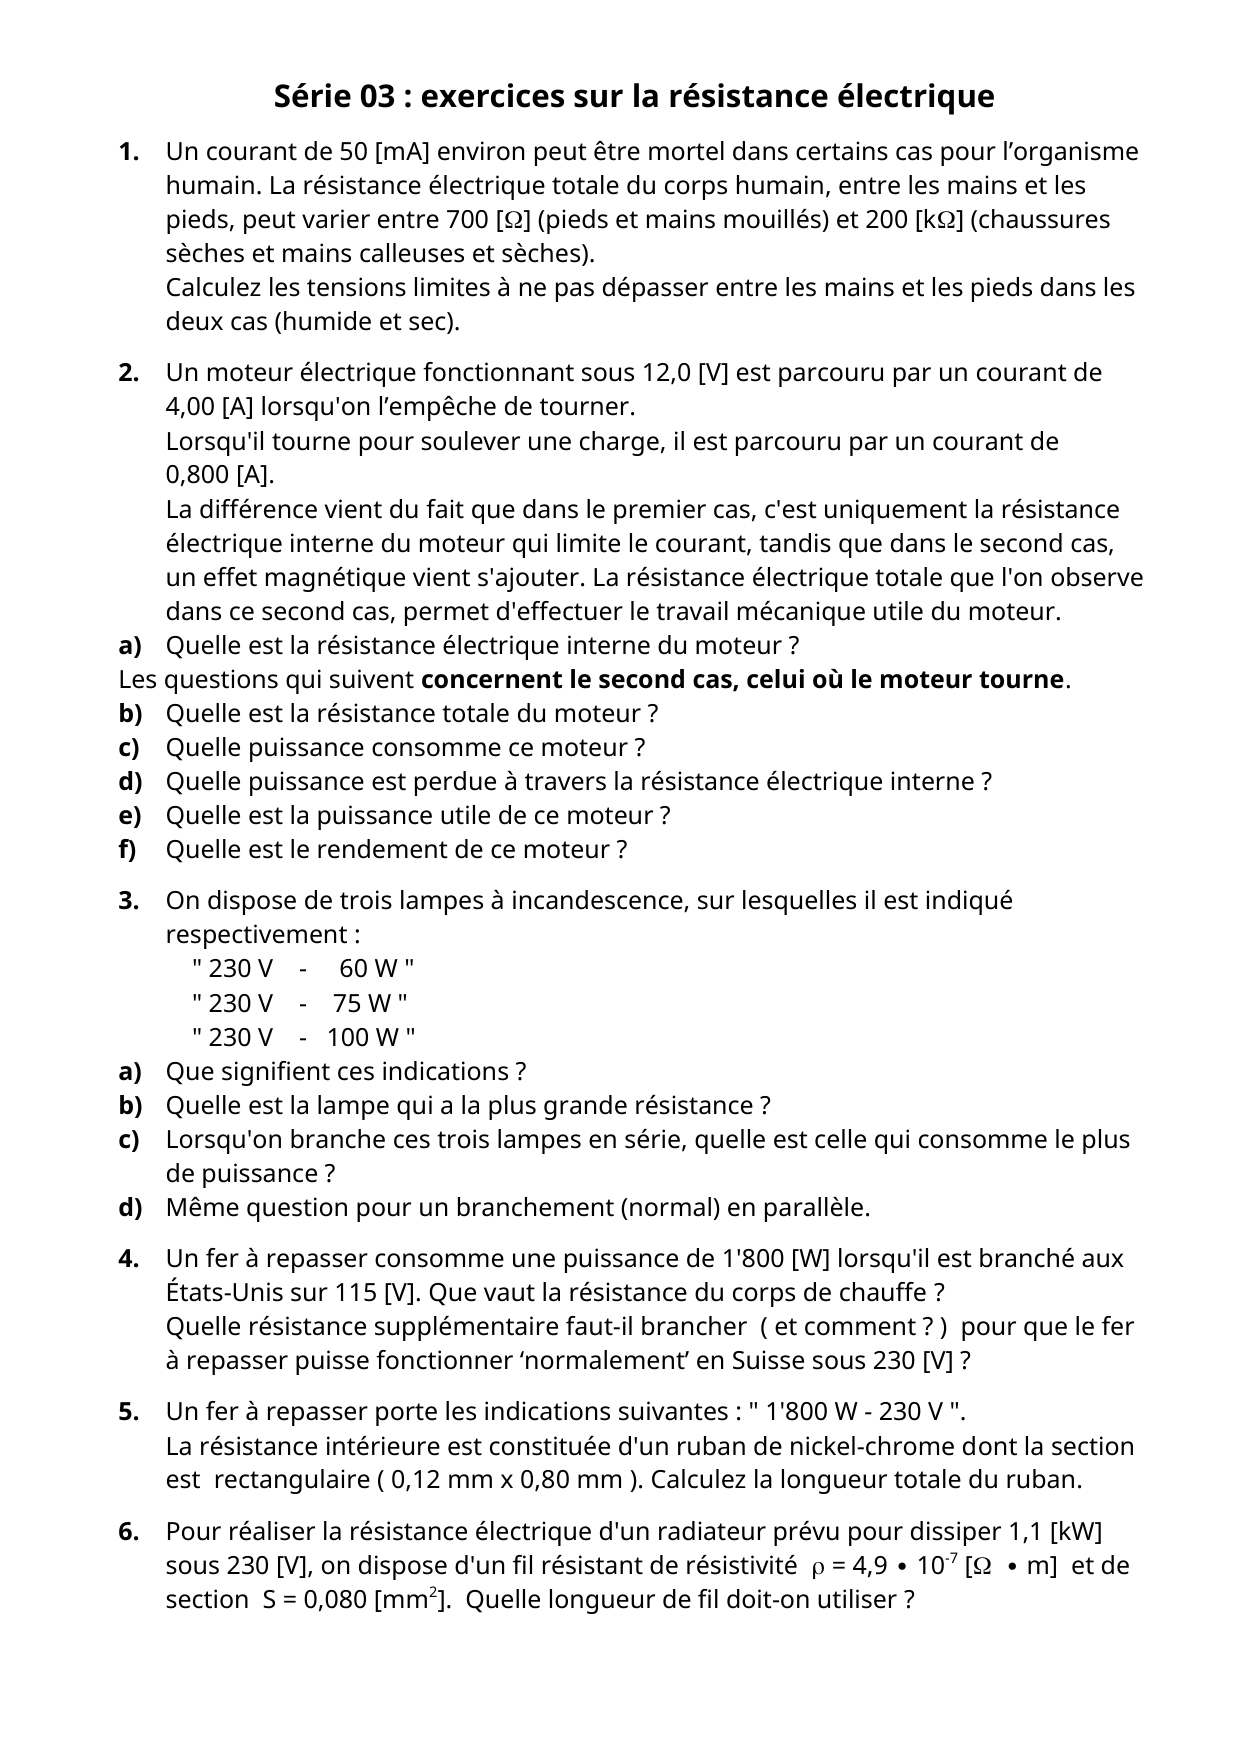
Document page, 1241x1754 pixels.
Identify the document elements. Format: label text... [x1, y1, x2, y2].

text b) Quelle est la lampe qui a la plus grande résistance ? [118, 1087, 1152, 1121]
text 5. Un fer à repasser porte les indications suivantes : " 1'800 W - 230 V ". [118, 1394, 1152, 1428]
text f) Quelle est le rendement de ce moteur ? [118, 832, 1152, 866]
text 1. Un courant de 50 [mA] environ peut être mortel dans certains cas pour l’organisme humain. La résistance électrique totale du corps humain, entre les mains et les pieds, peut varier entre 700 [] (pieds et mains mouillés) et 200 [k] (chaussures sèches et mains calleuses et sèches). [118, 133, 1152, 270]
text b) Quelle est la résistance totale du moteur ? [118, 696, 1152, 730]
text c) Quelle puissance consomme ce moteur ? [118, 730, 1152, 764]
text Calculez les tensions limites à ne pas dépasser entre les mains et les pieds dans les deux cas (humide et sec). [118, 270, 1152, 338]
text e) Quelle est la puissance utile de ce moteur ? [118, 798, 1152, 832]
text 4. Un fer à repasser consomme une puissance de 1'800 [W] lorsqu'il est branché aux États‑Unis sur 115 [V]. Que vaut la résistance du corps de chauffe ? [118, 1241, 1152, 1309]
text d) Quelle puissance est perdue à travers la résistance électrique interne ? [118, 764, 1152, 798]
text La résistance intérieure est constituée d'un ruban de nickel-chrome dont la section est rectangulaire ( 0,12 mm x 0,80 mm ). Calculez la longueur totale du ruban. [118, 1428, 1152, 1496]
text Quelle résistance supplémentaire faut-il brancher ( et comment ? ) pour que le fer à repasser puisse fonctionner ‘normalement’ en Suisse sous 230 [V] ? [118, 1309, 1152, 1377]
text c) Lorsqu'on branche ces trois lampes en série, quelle est celle qui consomme le plus de puissance ? [118, 1121, 1152, 1189]
text " 230 V - 100 W " [118, 1019, 1152, 1053]
subtitle Série 03 : exercices sur la résistance électrique [118, 74, 1152, 116]
text 6. Pour réaliser la résistance électrique d'un radiateur prévu pour dissiper 1,1 [kW] sous 230 [V], on dispose d'un fil résistant de résistivité  = 4,9 ∙ 10-7 [ ∙ m] et de section S = 0,080 [mm2]. Quelle longueur de fil doit-on utiliser ? [118, 1513, 1152, 1616]
text d) Même question pour un branchement (normal) en parallèle. [118, 1189, 1152, 1224]
text La différence vient du fait que dans le premier cas, c'est uniquement la résistance électrique interne du moteur qui limite le courant, tandis que dans le second cas, un effet magnétique vient s'ajouter. La résistance électrique totale que l'on observe dans ce second cas, permet d'effectuer le travail mécanique utile du moteur. [118, 491, 1152, 627]
text a) Que signifient ces indications ? [118, 1053, 1152, 1087]
text Les questions qui suivent concernent le second cas, celui où le moteur tourne. [118, 662, 1152, 696]
text 2. Un moteur électrique fonctionnant sous 12,0 [V] est parcouru par un courant de 4,00 [A] lorsqu'on l’empêche de tourner. [118, 355, 1152, 423]
text a) Quelle est la résistance électrique interne du moteur ? [118, 627, 1152, 662]
text " 230 V - 75 W " [118, 985, 1152, 1019]
text 3. On dispose de trois lampes à incandescence, sur lesquelles il est indiqué respectivement : [118, 883, 1152, 951]
text Lorsqu'il tourne pour soulever une charge, il est parcouru par un courant de 0,800 [A]. [118, 423, 1152, 491]
text " 230 V - 60 W " [118, 951, 1152, 985]
